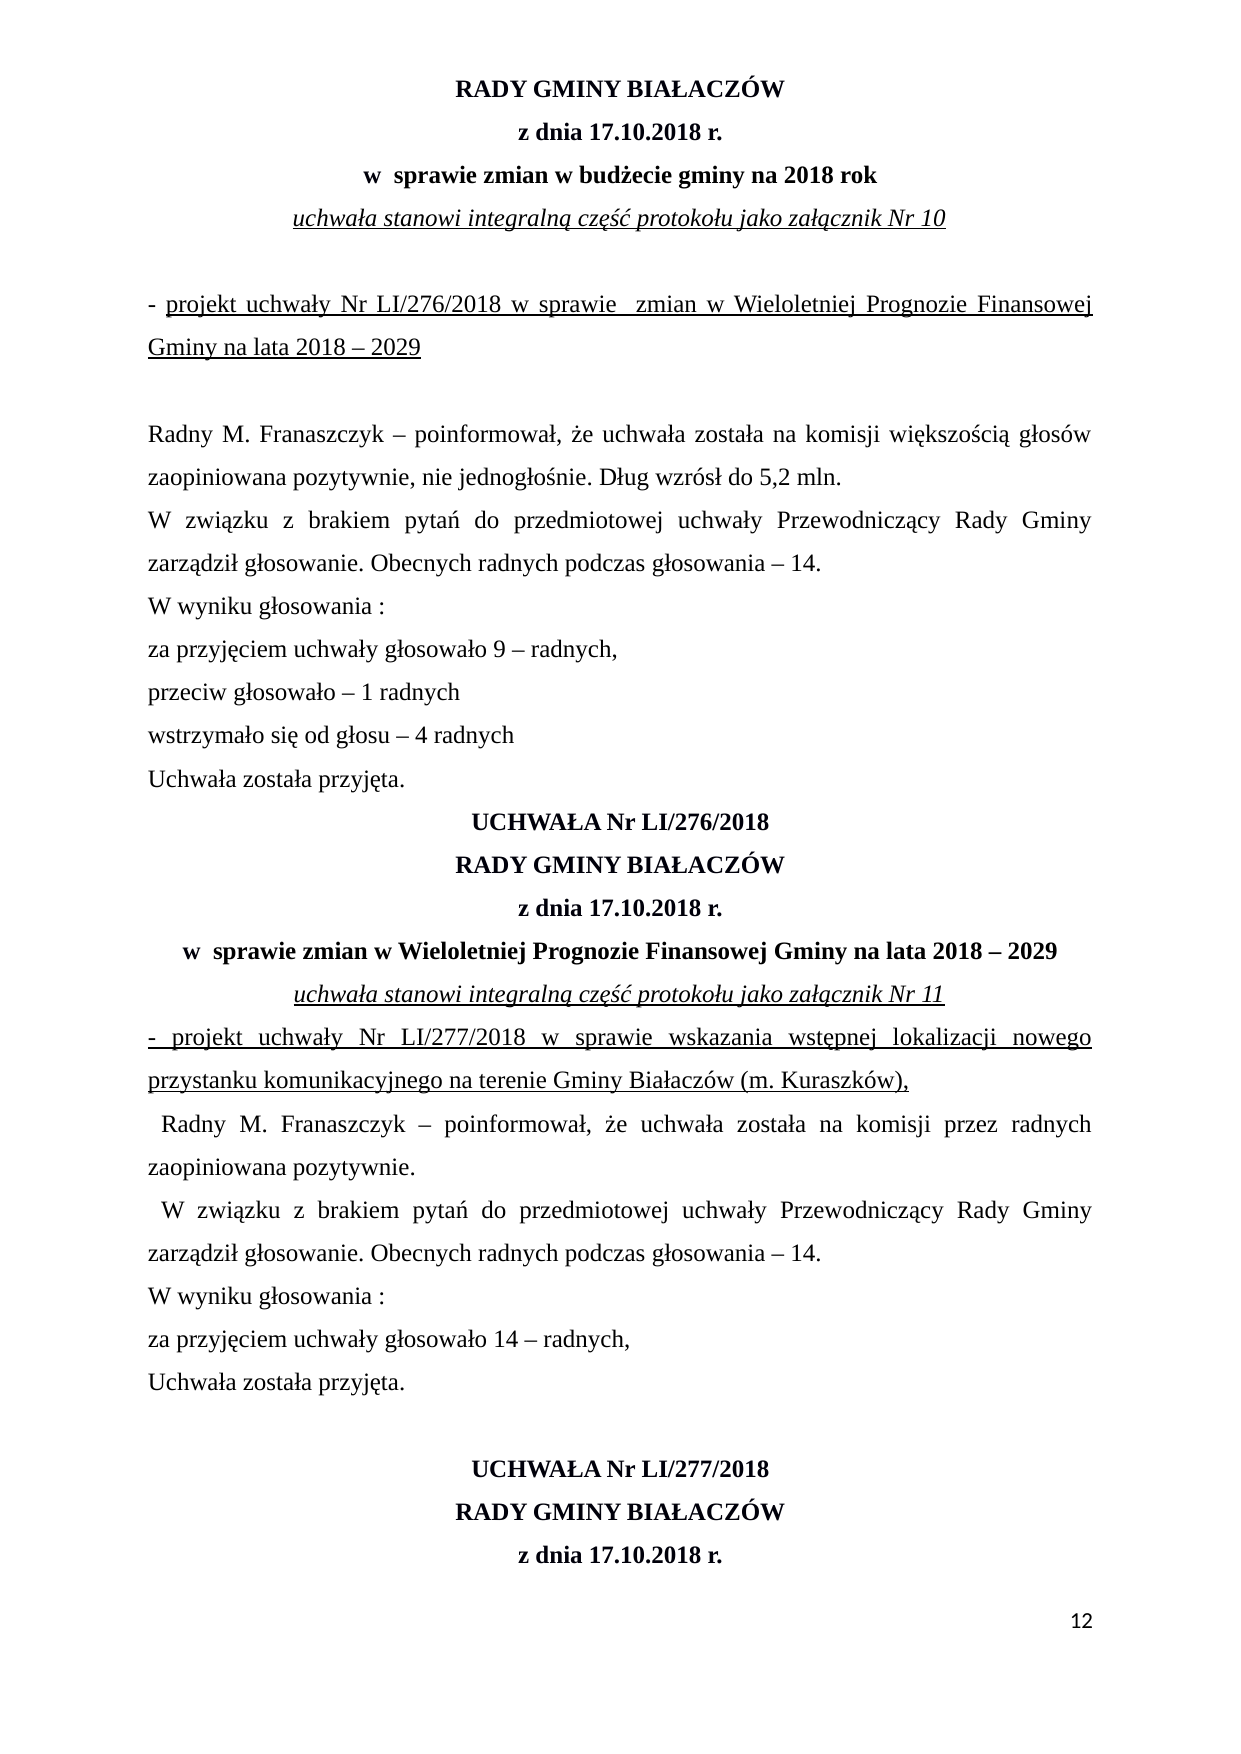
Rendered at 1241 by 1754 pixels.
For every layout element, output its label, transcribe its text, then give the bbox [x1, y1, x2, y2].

text Radny M. Franaszczyk – poinformował, że uchwała została na komisji większością głosów zaopiniowana pozytywnie, nie jednogłośnie. Dług wzrósł do 5,2 mln. [148, 419, 1093, 491]
text za przyjęciem uchwały głosowało 9 – radnych, [148, 634, 1093, 663]
text przeciw głosowało – 1 radnych [148, 677, 1093, 706]
text W związku z brakiem pytań do przedmiotowej uchwały Przewodniczący Rady Gminy zarządził głosowanie. Obecnych radnych podczas głosowania – 14. [148, 505, 1093, 577]
text z dnia 17.10.2018 r. [148, 1540, 1093, 1569]
text z dnia 17.10.2018 r. [148, 893, 1093, 922]
text z dnia 17.10.2018 r. [148, 117, 1093, 146]
text RADY GMINY BIAŁACZÓW [148, 850, 1093, 879]
text UCHWAŁA Nr LI/276/2018 [148, 807, 1093, 836]
text Radny M. Franaszczyk – poinformował, że uchwała została na komisji przez radnych zaopiniowana pozytywnie. [148, 1109, 1093, 1181]
text uchwała stanowi integralną część protokołu jako załącznik Nr 11 [148, 979, 1093, 1008]
text W wyniku głosowania : [148, 1281, 1093, 1310]
text wstrzymało się od głosu – 4 radnych [148, 721, 1093, 749]
text - projekt uchwały Nr LI/277/2018 w sprawie wskazania wstępnej lokalizacji nowego przystanku komunikacyjnego na terenie Gminy Białaczów (m. Kuraszków), [148, 1022, 1093, 1094]
text W związku z brakiem pytań do przedmiotowej uchwały Przewodniczący Rady Gminy zarządził głosowanie. Obecnych radnych podczas głosowania – 14. [148, 1195, 1093, 1267]
text w sprawie zmian w Wieloletniej Prognozie Finansowej Gminy na lata 2018 – 2029 [148, 936, 1093, 965]
text RADY GMINY BIAŁACZÓW [148, 74, 1093, 102]
text uchwała stanowi integralną część protokołu jako załącznik Nr 10 [148, 203, 1093, 232]
text Uchwała została przyjęta. [148, 764, 1093, 792]
text - projekt uchwały Nr LI/276/2018 w sprawie zmian w Wieloletniej Prognozie Finansowej Gminy na lata 2018 – 2029 [148, 289, 1093, 361]
text RADY GMINY BIAŁACZÓW [148, 1497, 1093, 1526]
text W wyniku głosowania : [148, 591, 1093, 620]
text za przyjęciem uchwały głosowało 14 – radnych, [148, 1324, 1093, 1353]
text UCHWAŁA Nr LI/277/2018 [148, 1454, 1093, 1482]
text w sprawie zmian w budżecie gminy na 2018 rok [148, 160, 1093, 189]
text Uchwała została przyjęta. [148, 1367, 1093, 1396]
